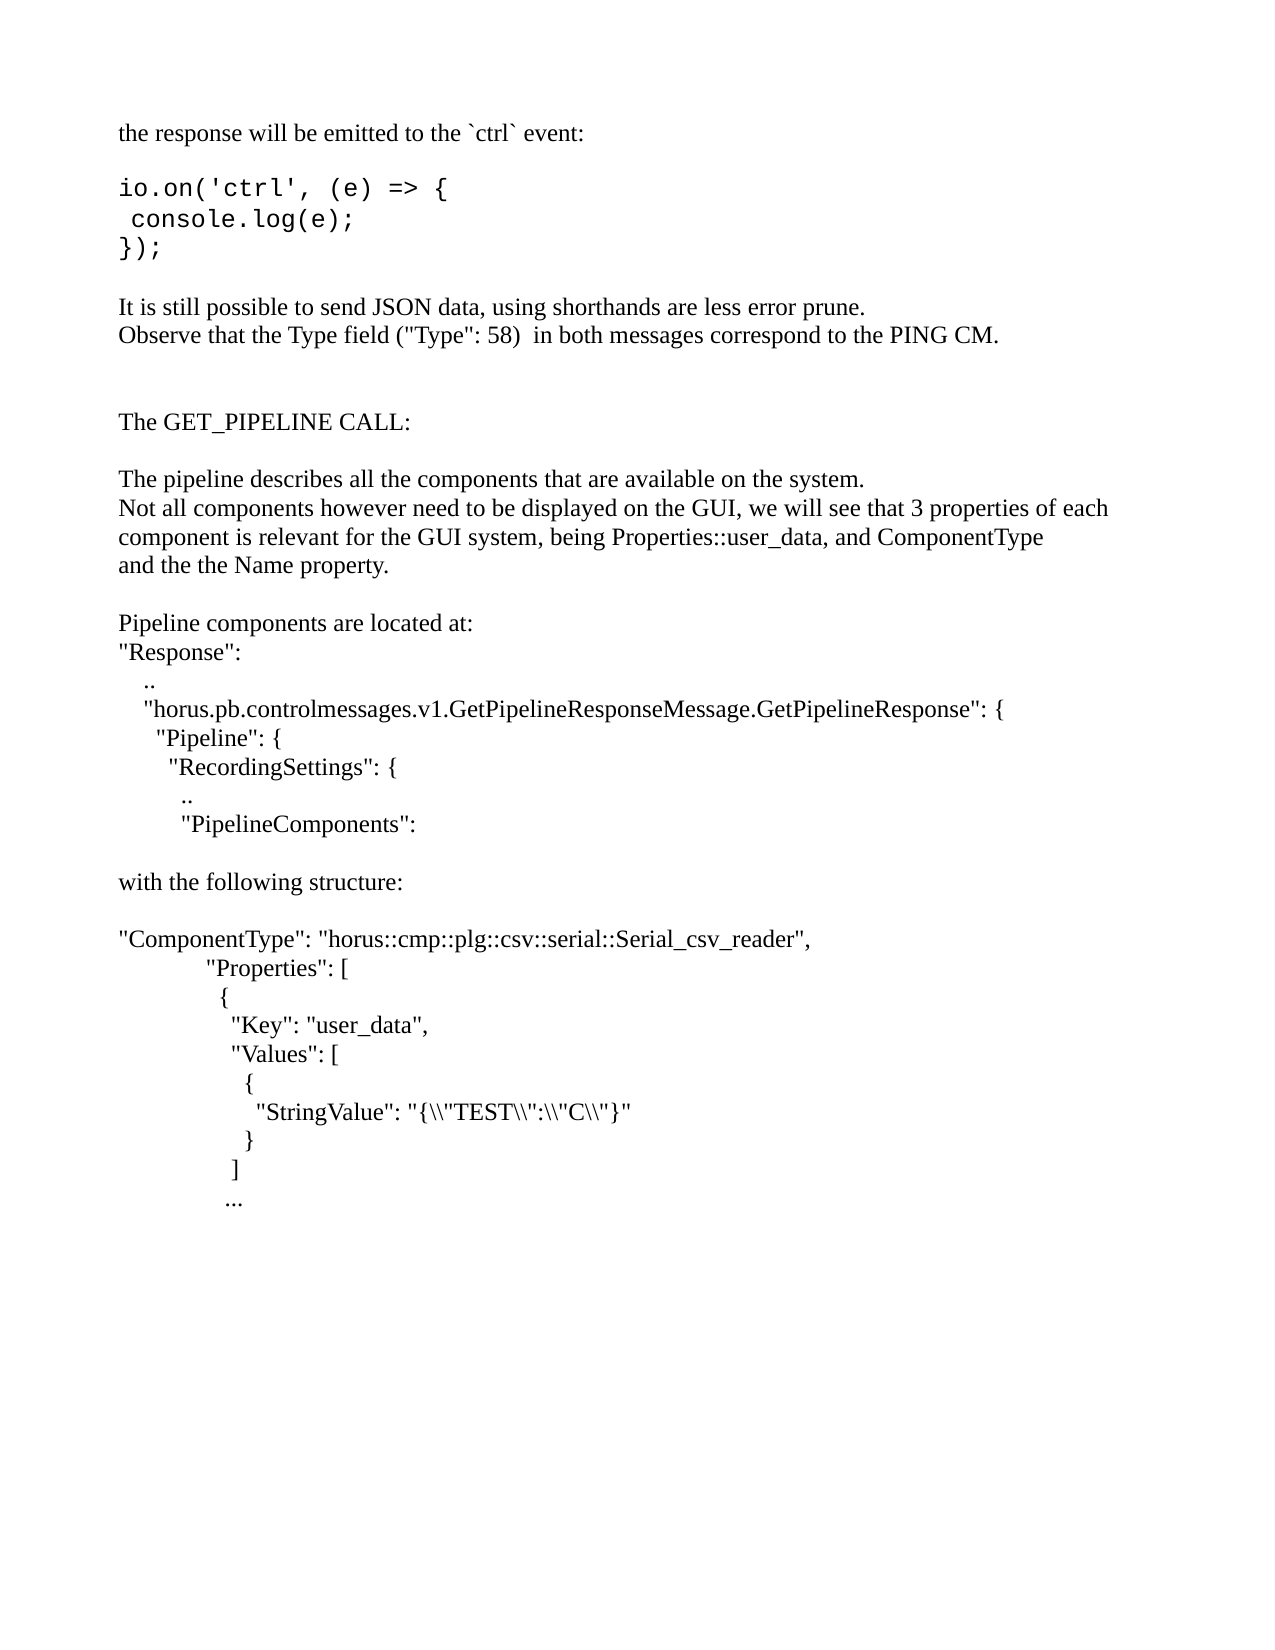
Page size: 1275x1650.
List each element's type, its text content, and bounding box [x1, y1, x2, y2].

text "Response": [118, 637, 1157, 666]
text It is still possible to send JSON data, using shorthands are less error prune. [118, 292, 1157, 321]
text "Values": [ [118, 1039, 1157, 1068]
text }); [118, 235, 1157, 263]
text console.log(e); [118, 204, 1157, 235]
text .. [118, 781, 1157, 809]
text and the the Name property. [118, 551, 1157, 579]
text .. [118, 666, 1157, 694]
text Observe that the Type field ("Type": 58) in both messages correspond to the PING CM. [118, 321, 1157, 349]
text { [118, 982, 1157, 1011]
text "Key": "user_data", [118, 1011, 1157, 1039]
text "horus.pb.controlmessages.v1.GetPipelineResponseMessage.GetPipelineResponse": { [118, 694, 1157, 723]
text "ComponentType": "horus::cmp::plg::csv::serial::Serial_csv_reader", [118, 924, 1157, 953]
text "PipelineComponents": [118, 809, 1157, 838]
text Not all components however need to be displayed on the GUI, we will see that 3 properties of each [118, 493, 1157, 522]
text The pipeline describes all the components that are available on the system. [118, 464, 1157, 493]
text { [118, 1068, 1157, 1097]
text "RecordingSettings": { [118, 752, 1157, 781]
text The GET_PIPELINE CALL: [118, 407, 1157, 436]
text ] [118, 1154, 1157, 1183]
text } [118, 1126, 1157, 1154]
text io.on('ctrl', (e) => { [118, 176, 1157, 204]
text the response will be emitted to the `ctrl` event: [118, 118, 1157, 147]
text component is relevant for the GUI system, being Properties::user_data, and ComponentType [118, 522, 1157, 551]
text "Properties": [ [118, 953, 1157, 982]
text "StringValue": "{\\"TEST\\":\\"C\\"}" [118, 1097, 1157, 1126]
text "Pipeline": { [118, 723, 1157, 752]
text ... [118, 1183, 1157, 1212]
text with the following structure: [118, 867, 1157, 896]
text Pipeline components are located at: [118, 608, 1157, 637]
